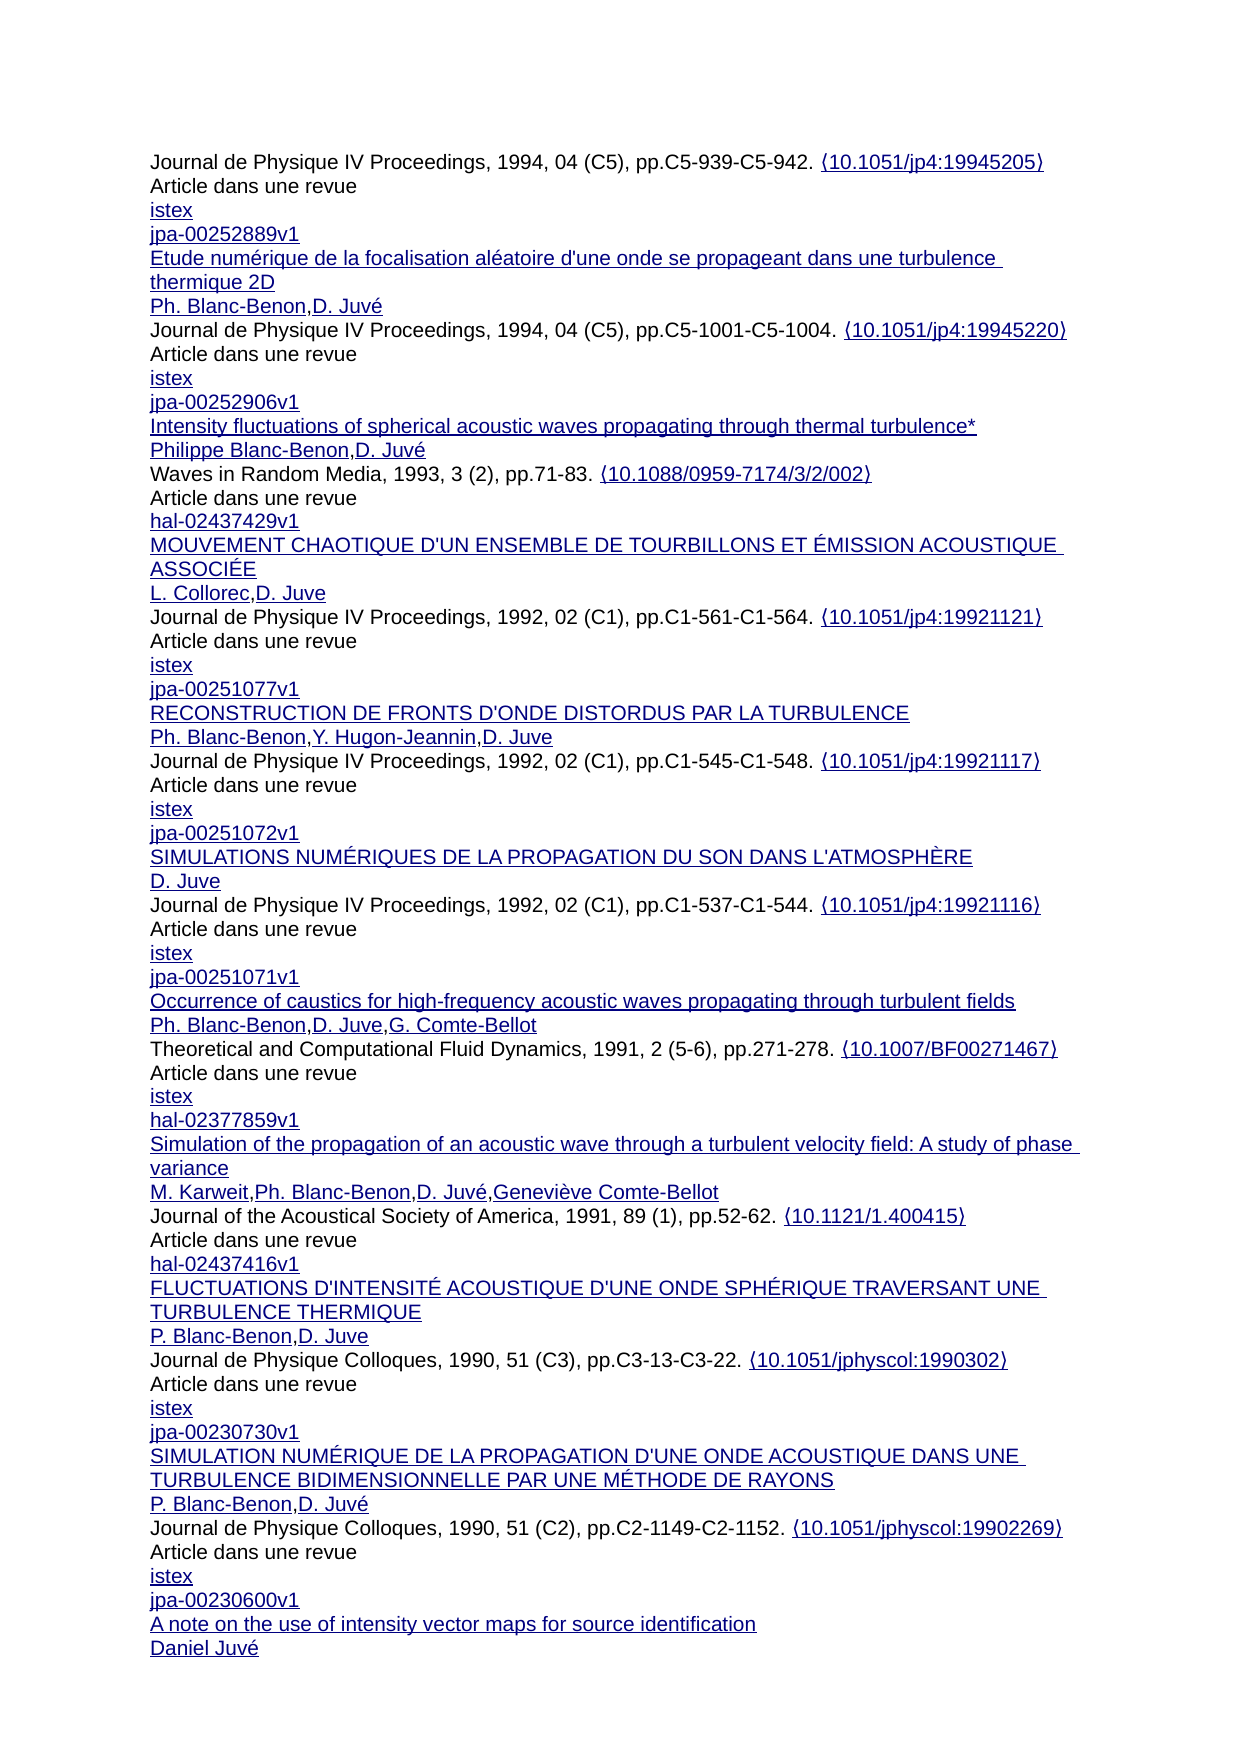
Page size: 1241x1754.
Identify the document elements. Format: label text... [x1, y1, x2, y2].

table_cell Intensity fluctuations of spherical acoustic waves propagating through thermal turbulence* Philippe Blanc-Benon,D. Juvé Waves in Random Media, 1993, 3 (2), pp.71-83. ⟨10.1088/0959-7174/3/2/002⟩ Article dans une revue hal-02437429v1 [150, 414, 1090, 533]
table_cell Occurrence of caustics for high-frequency acoustic waves propagating through turbulent fields Ph. Blanc-Benon,D. Juve,G. Comte-Bellot Theoretical and Computational Fluid Dynamics, 1991, 2 (5-6), pp.271-278. ⟨10.1007/BF00271467⟩ Article dans une revue istex hal-02377859v1 [150, 989, 1090, 1132]
table_cell RECONSTRUCTION DE FRONTS D'ONDE DISTORDUS PAR LA TURBULENCE Ph. Blanc-Benon,Y. Hugon-Jeannin,D. Juve Journal de Physique IV Proceedings, 1992, 02 (C1), pp.C1-545-C1-548. ⟨10.1051/jp4:19921117⟩ Article dans une revue istex jpa-00251072v1 [150, 701, 1090, 845]
table_cell MOUVEMENT CHAOTIQUE D'UN ENSEMBLE DE TOURBILLONS ET ÉMISSION ACOUSTIQUE ASSOCIÉE L. Collorec,D. Juve Journal de Physique IV Proceedings, 1992, 02 (C1), pp.C1-561-C1-564. ⟨10.1051/jp4:19921121⟩ Article dans une revue istex jpa-00251077v1 [150, 533, 1090, 701]
table_cell Etude numérique de la focalisation aléatoire d'une onde se propageant dans une turbulence thermique 2D Ph. Blanc-Benon,D. Juvé Journal de Physique IV Proceedings, 1994, 04 (C5), pp.C5-1001-C5-1004. ⟨10.1051/jp4:19945220⟩ Article dans une revue istex jpa-00252906v1 [150, 246, 1090, 413]
table_cell Simulation of the propagation of an acoustic wave through a turbulent velocity field: A study of phase variance M. Karweit,Ph. Blanc-Benon,D. Juvé,Geneviève Comte-Bellot Journal of the Acoustical Society of America, 1991, 89 (1), pp.52-62. ⟨10.1121/1.400415⟩ Article dans une revue hal-02437416v1 [150, 1132, 1090, 1276]
table_cell FLUCTUATIONS D'INTENSITÉ ACOUSTIQUE D'UNE ONDE SPHÉRIQUE TRAVERSANT UNE TURBULENCE THERMIQUE P. Blanc-Benon,D. Juve Journal de Physique Colloques, 1990, 51 (C3), pp.C3-13-C3-22. ⟨10.1051/jphyscol:1990302⟩ Article dans une revue istex jpa-00230730v1 [150, 1276, 1090, 1444]
table_cell SIMULATIONS NUMÉRIQUES DE LA PROPAGATION DU SON DANS L'ATMOSPHÈRE D. Juve Journal de Physique IV Proceedings, 1992, 02 (C1), pp.C1-537-C1-544. ⟨10.1051/jp4:19921116⟩ Article dans une revue istex jpa-00251071v1 [150, 845, 1090, 988]
table_cell A note on the use of intensity vector maps for source identification Daniel Juvé [150, 1611, 1090, 1659]
table_cell Journal de Physique IV Proceedings, 1994, 04 (C5), pp.C5-939-C5-942. ⟨10.1051/jp4:19945205⟩ Article dans une revue istex jpa-00252889v1 [150, 150, 1090, 246]
table_cell SIMULATION NUMÉRIQUE DE LA PROPAGATION D'UNE ONDE ACOUSTIQUE DANS UNE TURBULENCE BIDIMENSIONNELLE PAR UNE MÉTHODE DE RAYONS P. Blanc-Benon,D. Juvé Journal de Physique Colloques, 1990, 51 (C2), pp.C2-1149-C2-1152. ⟨10.1051/jphyscol:19902269⟩ Article dans une revue istex jpa-00230600v1 [150, 1444, 1090, 1611]
